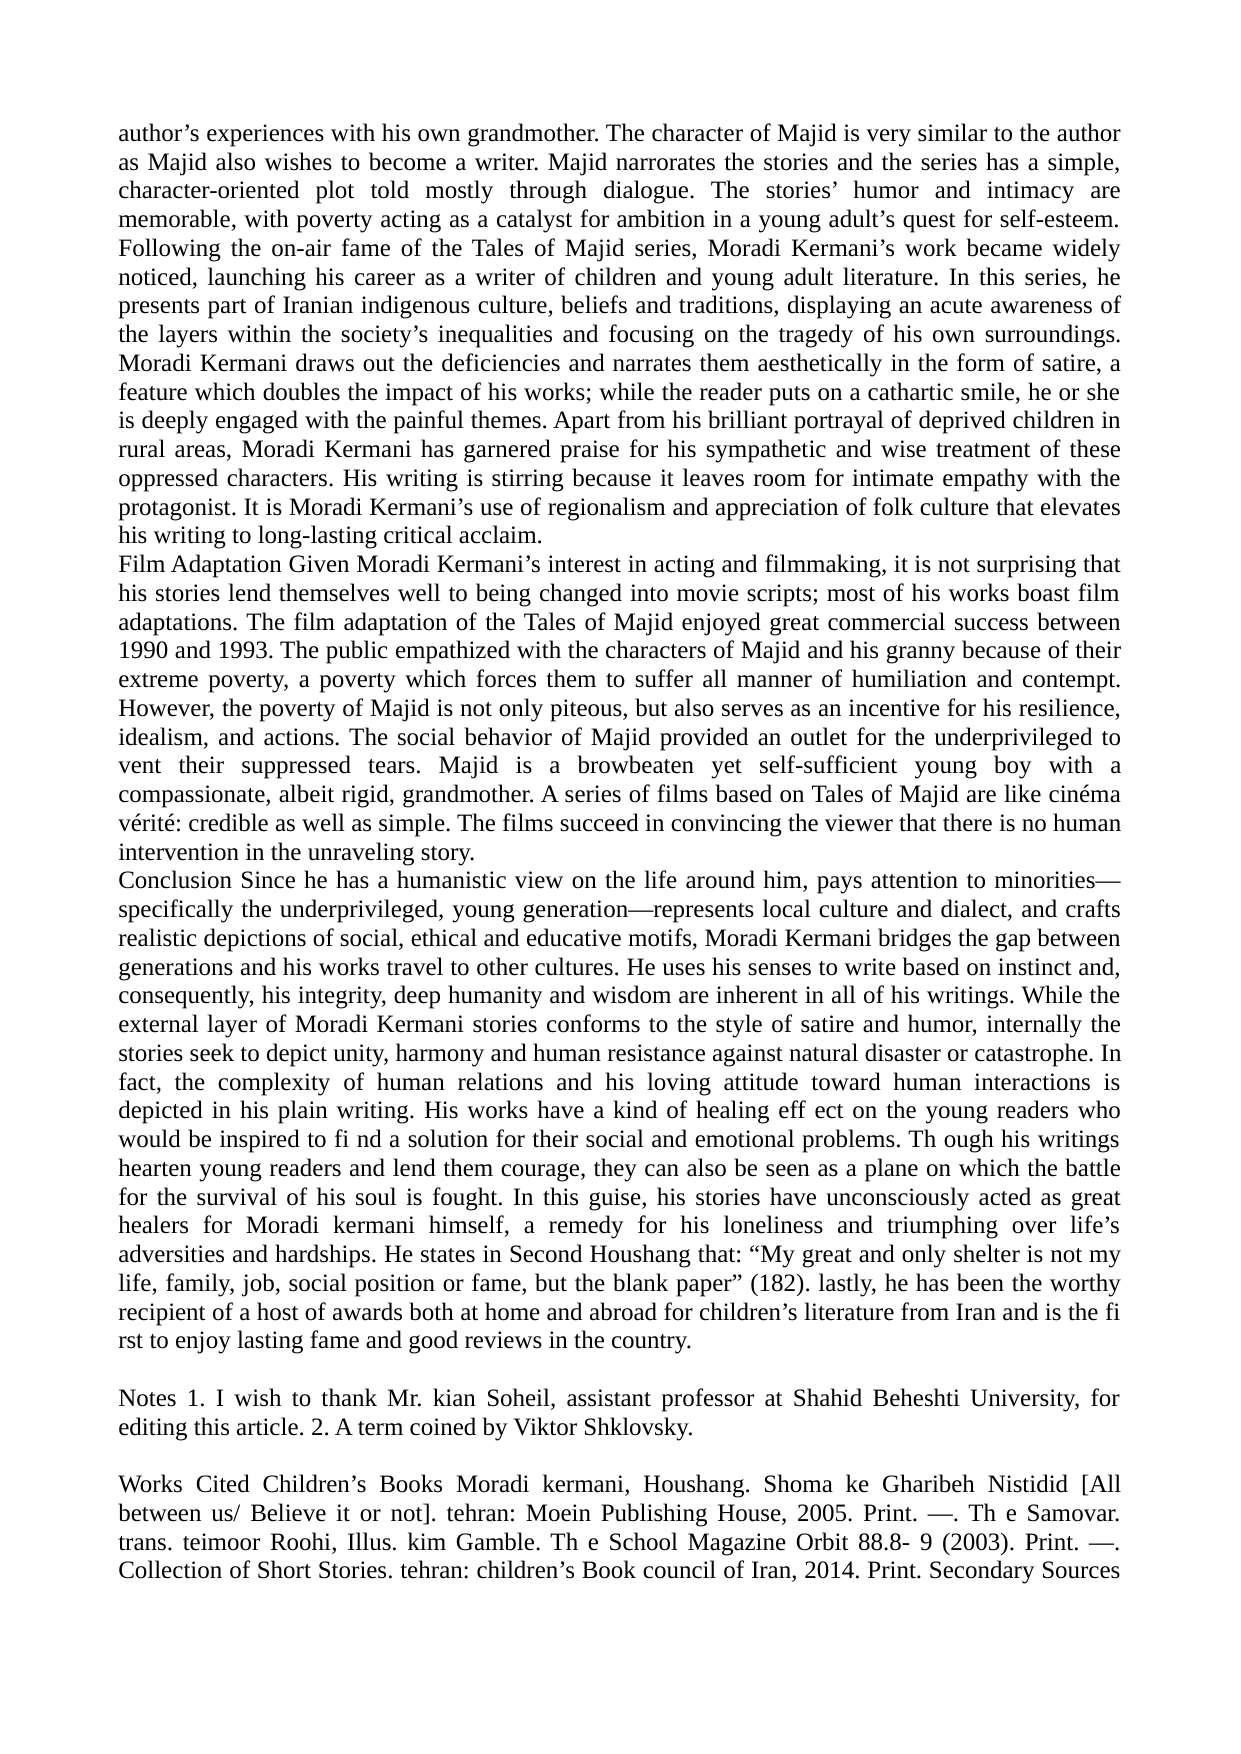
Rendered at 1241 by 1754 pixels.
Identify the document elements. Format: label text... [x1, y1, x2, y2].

text Notes 1. I wish to thank Mr. kian Soheil, assistant professor at Shahid Beheshti University, for editing this article. 2. A term coined by Viktor Shklovsky. [118, 1383, 1122, 1441]
text Film Adaptation Given Moradi Kermani’s interest in acting and filmmaking, it is not surprising that his stories lend themselves well to being changed into movie scripts; most of his works boast film adaptations. The film adaptation of the Tales of Majid enjoyed great commercial success between 1990 and 1993. The public empathized with the characters of Majid and his granny because of their extreme poverty, a poverty which forces them to suffer all manner of humiliation and contempt. However, the poverty of Majid is not only piteous, but also serves as an incentive for his resilience, idealism, and actions. The social behavior of Majid provided an outlet for the underprivileged to vent their suppressed tears. Majid is a browbeaten yet self-sufficient young boy with a compassionate, albeit rigid, grandmother. A series of films based on Tales of Majid are like cinéma vérité: credible as well as simple. The films succeed in convincing the viewer that there is no human intervention in the unraveling story. [118, 549, 1122, 866]
text author’s experiences with his own grandmother. The character of Majid is very similar to the author as Majid also wishes to become a writer. Majid narrorates the stories and the series has a simple, character-oriented plot told mostly through dialogue. The stories’ humor and intimacy are memorable, with poverty acting as a catalyst for ambition in a young adult’s quest for self-esteem. Following the on-air fame of the Tales of Majid series, Moradi Kermani’s work became widely noticed, launching his career as a writer of children and young adult literature. In this series, he presents part of Iranian indigenous culture, beliefs and traditions, displaying an acute awareness of the layers within the society’s inequalities and focusing on the tragedy of his own surroundings. Moradi Kermani draws out the deficiencies and narrates them aesthetically in the form of satire, a feature which doubles the impact of his works; while the reader puts on a cathartic smile, he or she is deeply engaged with the painful themes. Apart from his brilliant portrayal of deprived children in rural areas, Moradi Kermani has garnered praise for his sympathetic and wise treatment of these oppressed characters. His writing is stirring because it leaves room for intimate empathy with the protagonist. It is Moradi Kermani’s use of regionalism and appreciation of folk culture that elevates his writing to long-lasting critical acclaim. [118, 118, 1122, 549]
text Works Cited Children’s Books Moradi kermani, Houshang. Shoma ke Gharibeh Nistidid [All between us/ Believe it or not]. tehran: Moein Publishing House, 2005. Print. —. Th e Samovar. trans. teimoor Roohi, Illus. kim Gamble. Th e School Magazine Orbit 88.8- 9 (2003). Print. —. Collection of Short Stories. tehran: children’s Book council of Iran, 2014. Print. Secondary Sources [118, 1469, 1122, 1584]
text Conclusion Since he has a humanistic view on the life around him, pays attention to minorities— specifically the underprivileged, young generation—represents local culture and dialect, and crafts realistic depictions of social, ethical and educative motifs, Moradi Kermani bridges the gap between generations and his works travel to other cultures. He uses his senses to write based on instinct and, consequently, his integrity, deep humanity and wisdom are inherent in all of his writings. While the external layer of Moradi Kermani stories conforms to the style of satire and humor, internally the stories seek to depict unity, harmony and human resistance against natural disaster or catastrophe. In fact, the complexity of human relations and his loving attitude toward human interactions is depicted in his plain writing. His works have a kind of healing eff ect on the young readers who would be inspired to fi nd a solution for their social and emotional problems. Th ough his writings hearten young readers and lend them courage, they can also be seen as a plane on which the battle for the survival of his soul is fought. In this guise, his stories have unconsciously acted as great healers for Moradi kermani himself, a remedy for his loneliness and triumphing over life’s adversities and hardships. He states in Second Houshang that: “My great and only shelter is not my life, family, job, social position or fame, but the blank paper” (182). lastly, he has been the worthy recipient of a host of awards both at home and abroad for children’s literature from Iran and is the fi rst to enjoy lasting fame and good reviews in the country. [118, 866, 1122, 1354]
